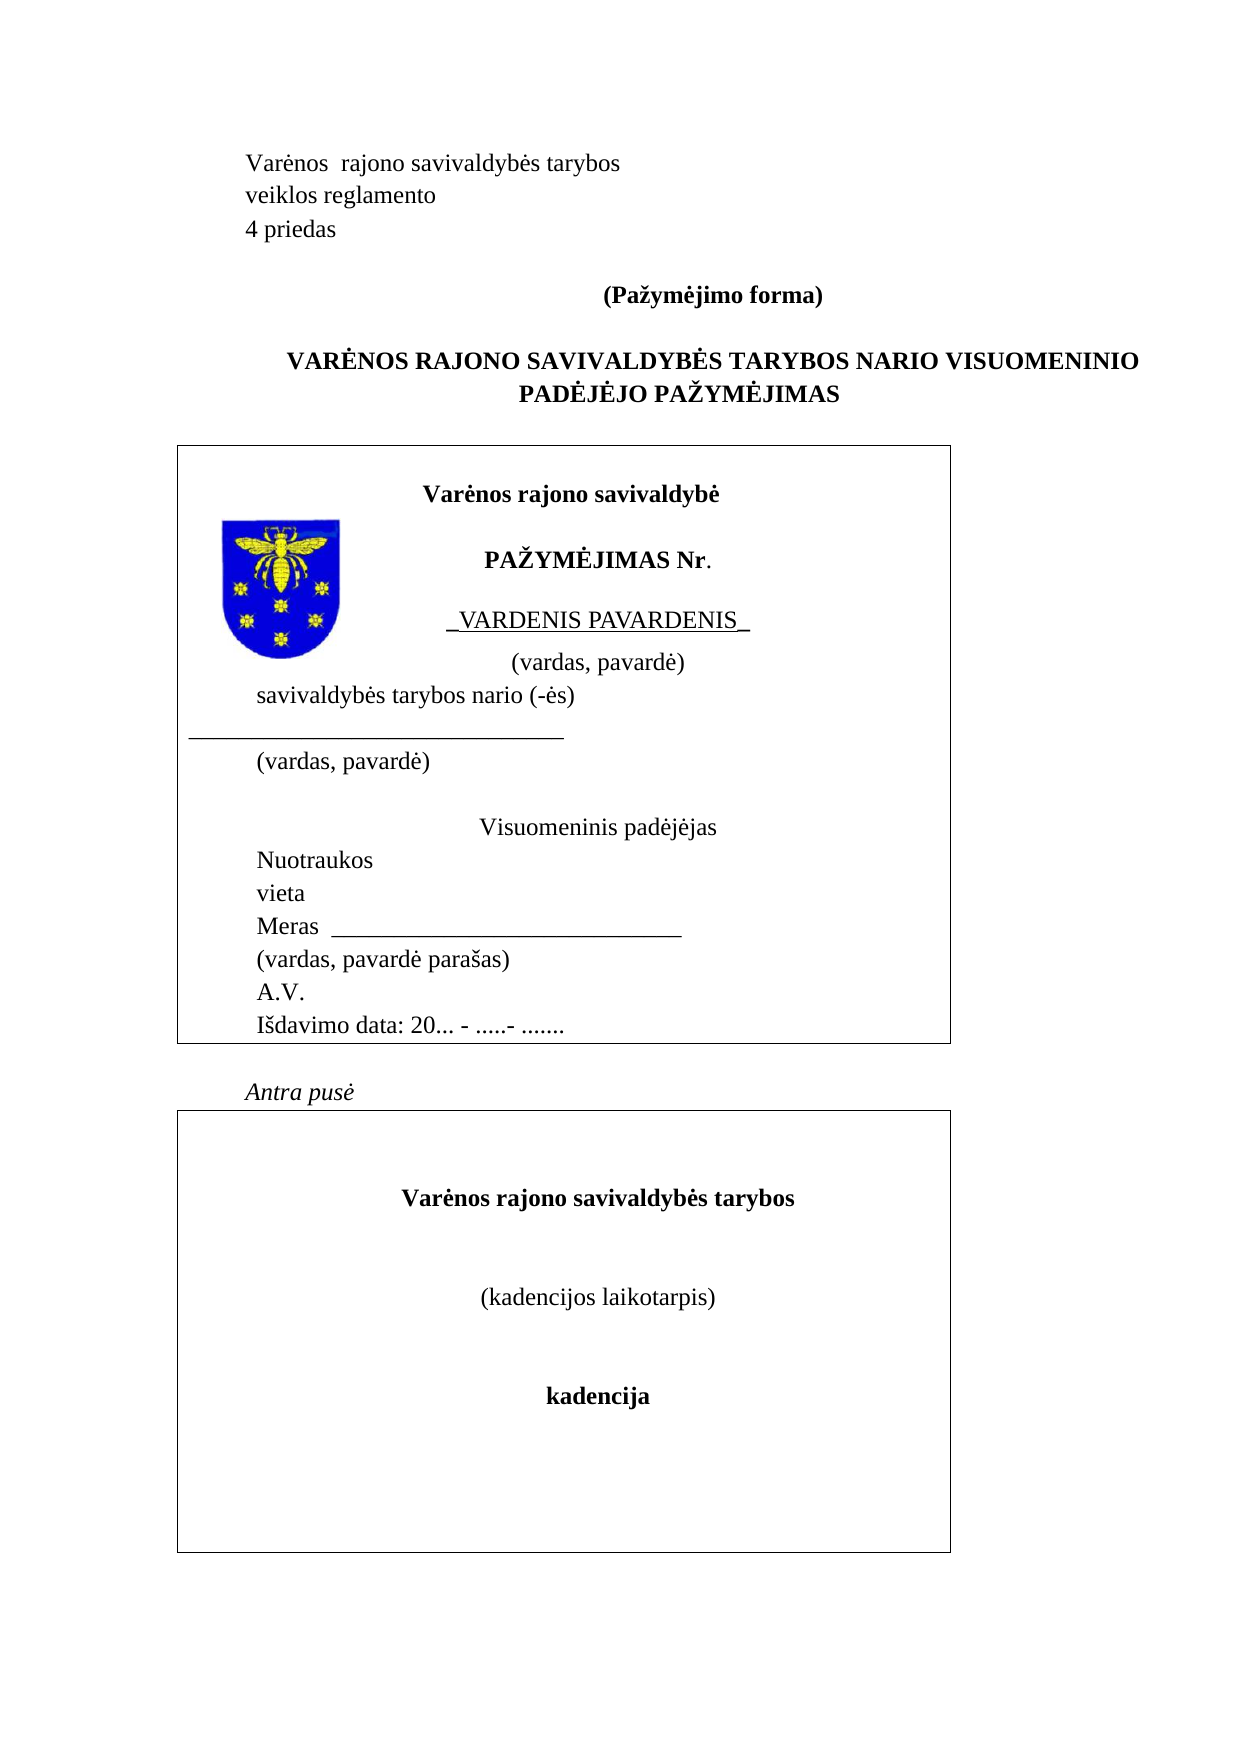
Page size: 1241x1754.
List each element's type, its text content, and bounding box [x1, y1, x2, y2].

text (Pažymėjimo forma) [177, 280, 1181, 308]
text Varėnos rajono savivaldybės tarybos [177, 148, 1181, 176]
table_header [178, 446, 343, 545]
text 4 priedas [177, 214, 1181, 242]
text veiklos reglamento [177, 181, 1181, 209]
table_header [206, 511, 355, 666]
text Antra pusė [177, 1077, 1181, 1106]
table_header [343, 1111, 950, 1183]
table_cell Varėnos rajono savivaldybės tarybos (kadencijos laikotarpis) kadencija [178, 1183, 950, 1552]
table_cell PAŽYMĖJIMAS Nr. _VARDENIS PAVARDENIS_ (vardas, pavardė) savivaldybės tarybos nario (-ės) ______________________________ (vardas, pavardė) Visuomeninis padėjėjas Nuotraukos vieta Meras ____________________________ (vardas, pavardė parašas) A.V. Išdavimo data: 20... - .....- ....... [178, 545, 950, 1043]
text VaRĖNOS rajono savivaldybės tarybos nario visuomeninio padėjėjo pažymėjimAS [177, 346, 1181, 407]
table_header [178, 1111, 343, 1183]
table_header Varėnos rajono savivaldybė [343, 446, 950, 545]
